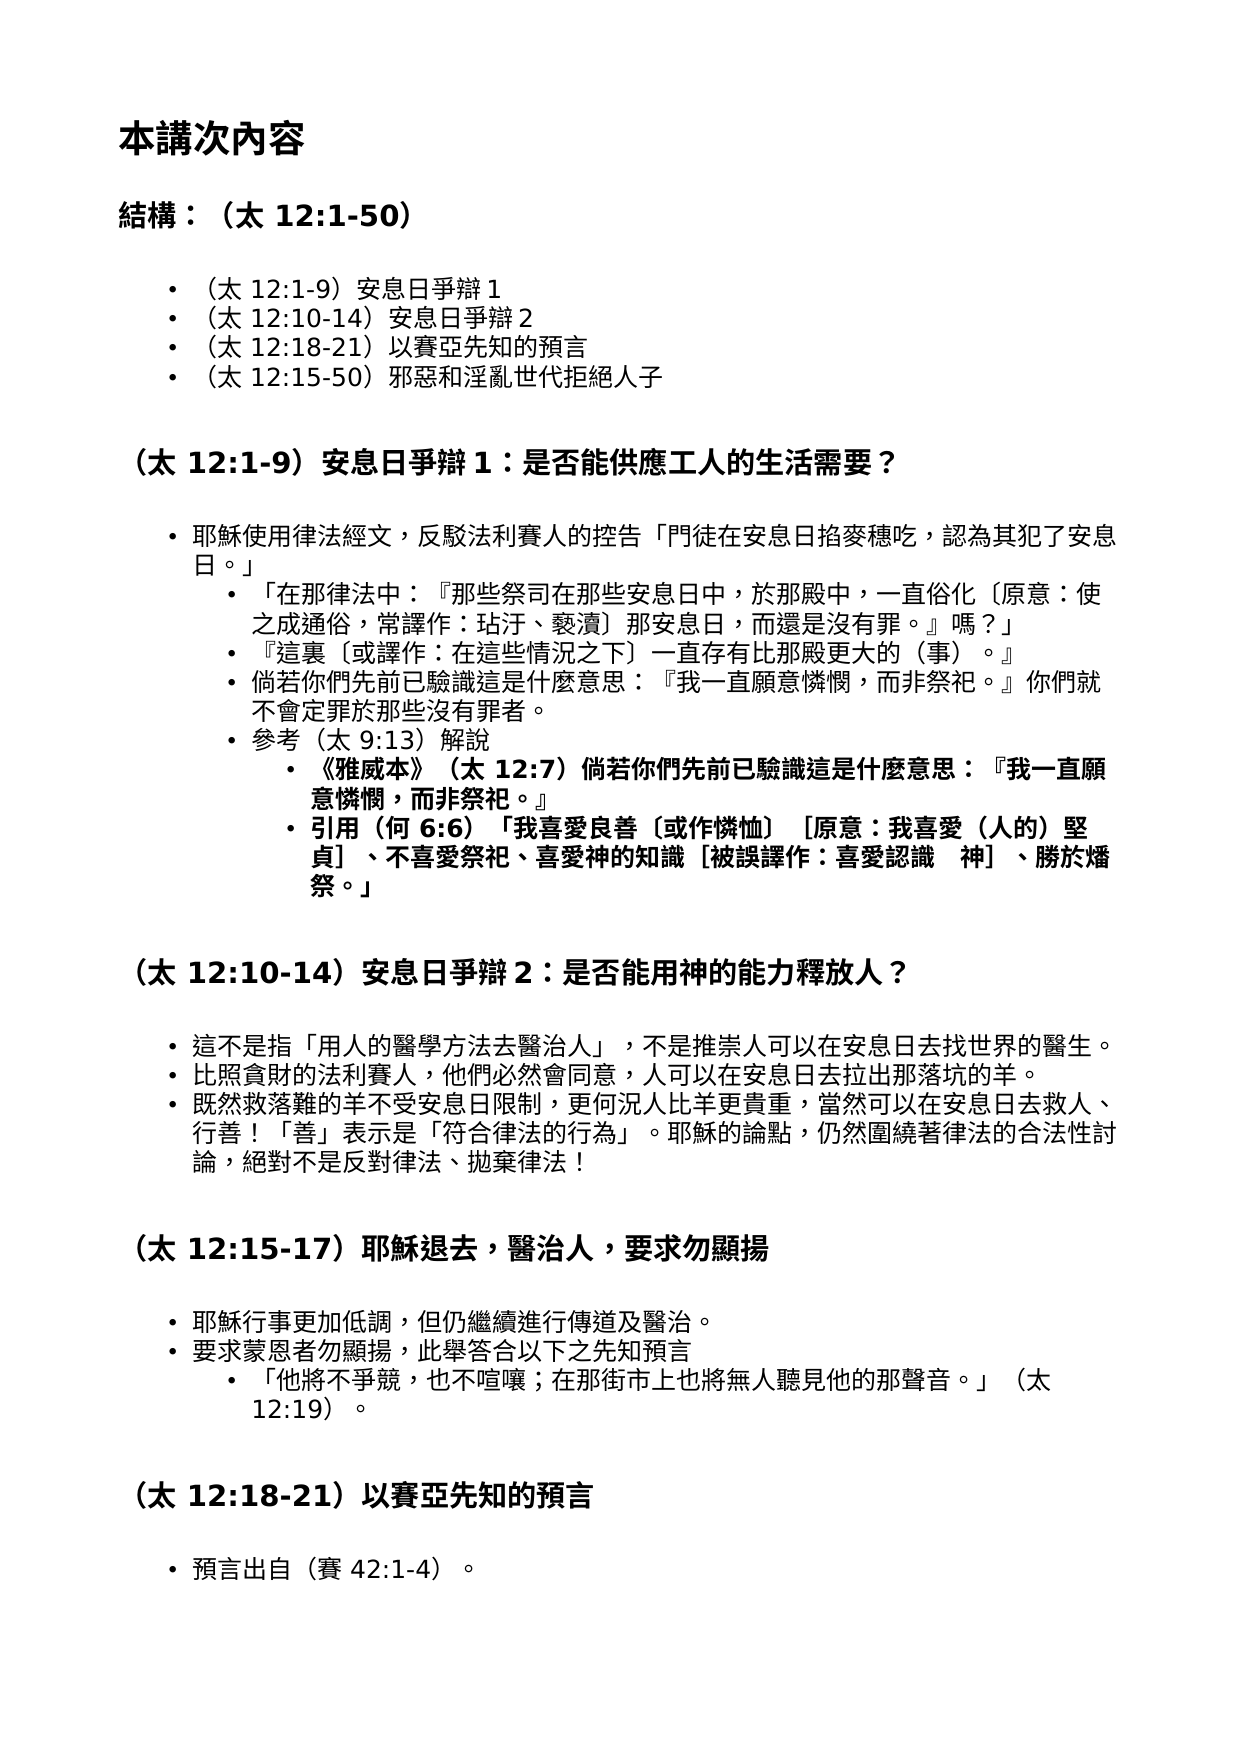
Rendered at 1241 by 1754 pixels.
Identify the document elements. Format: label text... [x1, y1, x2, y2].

subtitle （太 12:10-14）安息日爭辯2：是否能用神的能力釋放人？ [118, 956, 1122, 990]
subtitle （太 12:15-17）耶穌退去，醫治人，要求勿顯揚 [118, 1232, 1122, 1266]
subtitle 本講次內容 [118, 118, 1122, 162]
list 既然救落難的羊不受安息日限制，更何況人比羊更貴重，當然可以在安息日去救人、行善！「善」表示是「符合律法的行為」。耶穌的論點，仍然圍繞著律法的合法性討論，絕對不是反對律法、拋棄律法！ [177, 1090, 1122, 1178]
list （太 12:10-14）安息日爭辯2 [177, 304, 1122, 333]
list 「在那律法中：『那些祭司在那些安息日中，於那殿中，一直俗化〔原意：使之成通俗，常譯作：玷汙、褻瀆〕那安息日，而還是沒有罪。』嗎？」 [236, 581, 1122, 639]
list 預言出自（賽 42:1-4）。 [177, 1555, 1122, 1584]
list 倘若你們先前已驗識這是什麼意思：『我一直願意憐憫，而非祭祀。』你們就不會定罪於那些沒有罪者。 [236, 668, 1122, 726]
list 耶穌行事更加低調，但仍繼續進行傳道及醫治。 [177, 1308, 1122, 1337]
list （太 12:1-9）安息日爭辯1 [177, 275, 1122, 304]
list 比照貪財的法利賽人，他們必然會同意，人可以在安息日去拉出那落坑的羊。 [177, 1061, 1122, 1090]
list （太 12:15-50）邪惡和淫亂世代拒絕人子 [177, 363, 1122, 392]
subtitle （太 12:18-21）以賽亞先知的預言 [118, 1479, 1122, 1513]
subtitle 結構：（太 12:1-50） [118, 199, 1122, 233]
list 耶穌使用律法經文，反駁法利賽人的控告「門徒在安息日掐麥穗吃，認為其犯了安息日。」 [177, 522, 1122, 581]
list 《雅威本》（太 12:7）倘若你們先前已驗識這是什麼意思：『我一直願意憐憫，而非祭祀。』 [295, 756, 1122, 814]
list 引用（何 6:6）「我喜愛良善〔或作憐恤〕［原意：我喜愛（人的）堅貞］、不喜愛祭祀、喜愛神的知識［被誤譯作：喜愛認識 神］、勝於燔祭。」 [295, 814, 1122, 901]
list 「他將不爭競，也不喧嚷；在那街市上也將無人聽見他的那聲音。」（太 12:19）。 [236, 1366, 1122, 1425]
subtitle （太 12:1-9）安息日爭辯1：是否能供應工人的生活需要？ [118, 446, 1122, 480]
list 要求蒙恩者勿顯揚，此舉答合以下之先知預言 [177, 1337, 1122, 1366]
list 這不是指「用人的醫學方法去醫治人」，不是推崇人可以在安息日去找世界的醫生。 [177, 1032, 1122, 1061]
list （太 12:18-21）以賽亞先知的預言 [177, 333, 1122, 363]
list 『這裏〔或譯作：在這些情況之下〕一直存有比那殿更大的（事）。』 [236, 639, 1122, 668]
list 參考（太 9:13）解說 [236, 726, 1122, 756]
